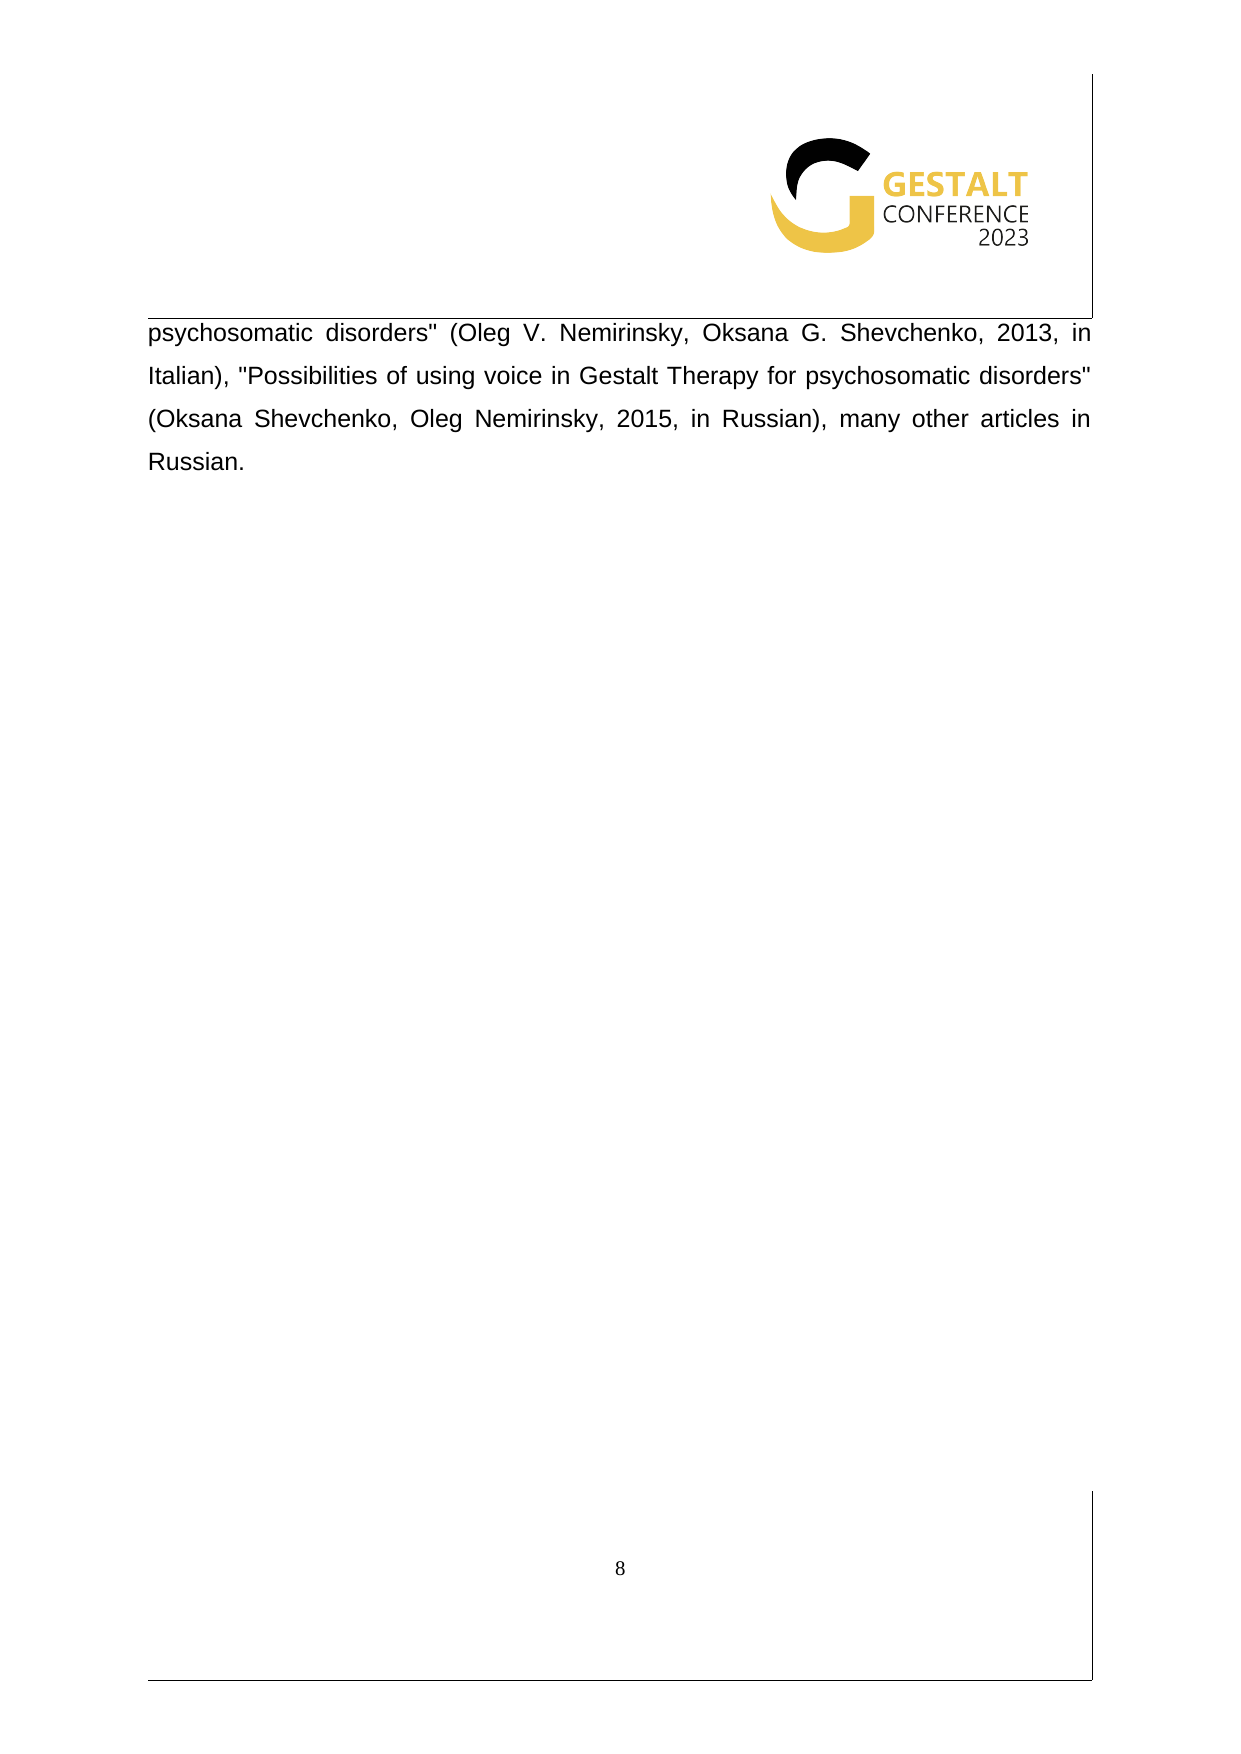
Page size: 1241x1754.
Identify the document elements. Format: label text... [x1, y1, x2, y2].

text psychosomatic disorders" (Oleg V. Nemirinsky, Oksana G. Shevchenko, 2013, in Italian), "Possibilities of using voice in Gestalt Therapy for psychosomatic disorders" (Oksana Shevchenko, Oleg Nemirinsky, 2015, in Russian), many other articles in Russian. [148, 318, 1092, 476]
